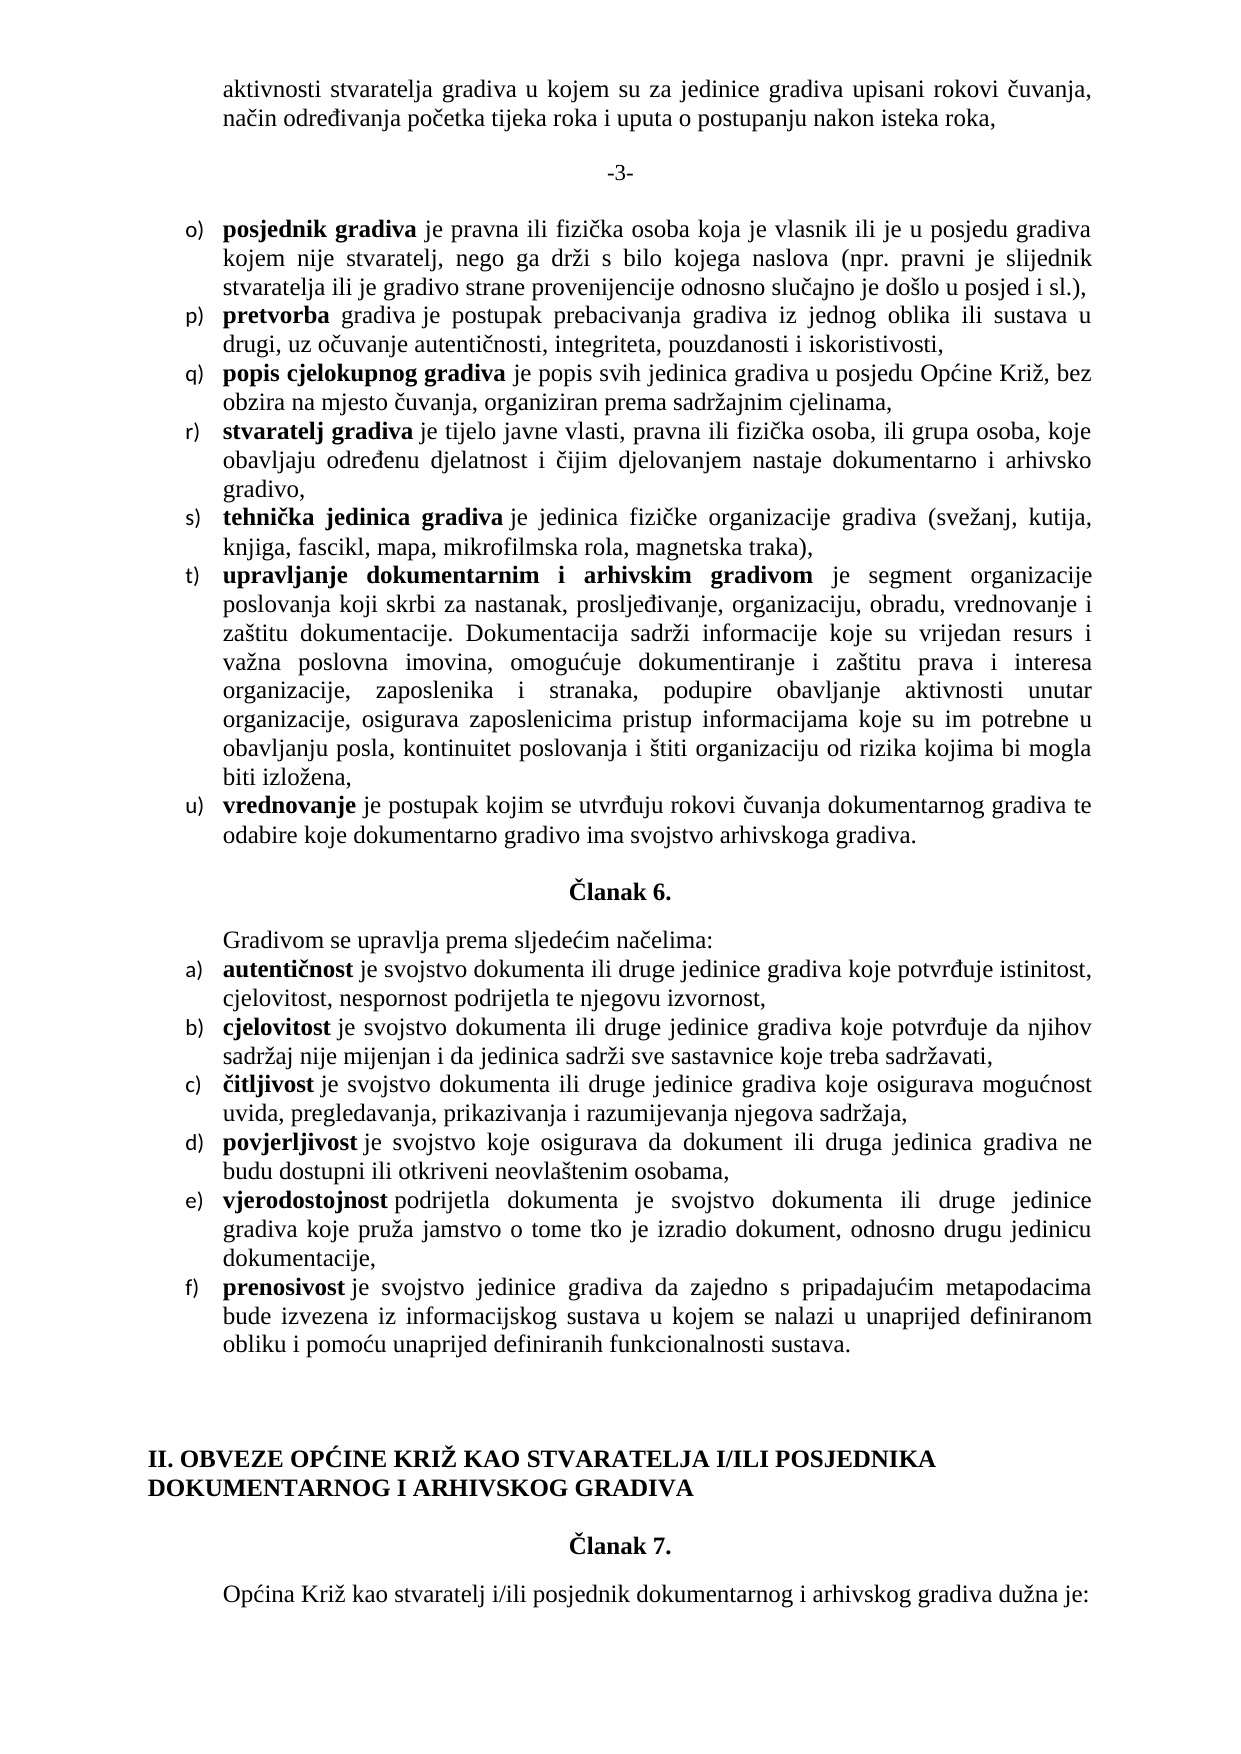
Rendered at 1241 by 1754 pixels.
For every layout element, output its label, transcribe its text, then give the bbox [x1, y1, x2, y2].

text -3- [148, 159, 1093, 186]
list popis cjelokupnog gradiva je popis svih jedinica gradiva u posjedu Općine Križ, bez obzira na mjesto čuvanja, organiziran prema sadržajnim cjelinama, [185, 358, 1093, 416]
text Članak 7. [148, 1531, 1093, 1559]
list tehnička jedinica gradiva je jedinica fizičke organizacije gradiva (svežanj, kutija, knjiga, fascikl, mapa, mikrofilmska rola, magnetska traka), [185, 502, 1093, 560]
text Općina Križ kao stvaratelj i/ili posjednik dokumentarnog i arhivskog gradiva dužna je: [148, 1579, 1093, 1607]
list prenosivost je svojstvo jedinice gradiva da zajedno s pripadajućim metapodacima bude izvezena iz informacijskog sustava u kojem se nalazi u unaprijed definiranom obliku i pomoću unaprijed definiranih funkcionalnosti sustava. [185, 1272, 1093, 1358]
list aktivnosti stvaratelja gradiva u kojem su za jedinice gradiva upisani rokovi čuvanja, način određivanja početka tijeka roka i uputa o postupanju nakon isteka roka, [185, 74, 1093, 131]
list povjerljivost je svojstvo koje osigurava da dokument ili druga jedinica gradiva ne budu dostupni ili otkriveni neovlaštenim osobama, [185, 1127, 1093, 1185]
text II. OBVEZE OPĆINE KRIŽ KAO STVARATELJA I/ILI POSJEDNIKA DOKUMENTARNOG I ARHIVSKOG GRADIVA [148, 1444, 1093, 1502]
list autentičnost je svojstvo dokumenta ili druge jedinice gradiva koje potvrđuje istinitost, cjelovitost, nespornost podrijetla te njegovu izvornost, [185, 954, 1093, 1012]
list posjednik gradiva je pravna ili fizička osoba koja je vlasnik ili je u posjedu gradiva kojem nije stvaratelj, nego ga drži s bilo kojega naslova (npr. pravni je slijednik stvaratelja ili je gradivo strane provenijencije odnosno slučajno je došlo u posjed i sl.), [185, 214, 1093, 300]
list vjerodostojnost podrijetla dokumenta je svojstvo dokumenta ili druge jedinice gradiva koje pruža jamstvo o tome tko je izradio dokument, odnosno drugu jedinicu dokumentacije, [185, 1185, 1093, 1272]
list cjelovitost je svojstvo dokumenta ili druge jedinice gradiva koje potvrđuje da njihov sadržaj nije mijenjan i da jedinica sadrži sve sastavnice koje treba sadržavati, [185, 1012, 1093, 1069]
list čitljivost je svojstvo dokumenta ili druge jedinice gradiva koje osigurava mogućnost uvida, pregledavanja, prikazivanja i razumijevanja njegova sadržaja, [185, 1069, 1093, 1127]
text Članak 6. [148, 877, 1093, 906]
list pretvorba gradiva je postupak prebacivanja gradiva iz jednog oblika ili sustava u drugi, uz očuvanje autentičnosti, integriteta, pouzdanosti i iskoristivosti, [185, 300, 1093, 358]
list vrednovanje je postupak kojim se utvrđuju rokovi čuvanja dokumentarnog gradiva te odabire koje dokumentarno gradivo ima svojstvo arhivskoga gradiva. [185, 791, 1093, 848]
list upravljanje dokumentarnim i arhivskim gradivom je segment organizacije poslovanja koji skrbi za nastanak, prosljeđivanje, organizaciju, obradu, vrednovanje i zaštitu dokumentacije. Dokumentacija sadrži informacije koje su vrijedan resurs i važna poslovna imovina, omogućuje dokumentiranje i zaštitu prava i interesa organizacije, zaposlenika i stranaka, podupire obavljanje aktivnosti unutar organizacije, osigurava zaposlenicima pristup informacijama koje su im potrebne u obavljanju posla, kontinuitet poslovanja i štiti organizaciju od rizika kojima bi mogla biti izložena, [185, 560, 1093, 791]
text Gradivom se upravlja prema sljedećim načelima: [148, 925, 1093, 954]
list stvaratelj gradiva je tijelo javne vlasti, pravna ili fizička osoba, ili grupa osoba, koje obavljaju određenu djelatnost i čijim djelovanjem nastaje dokumentarno i arhivsko gradivo, [185, 416, 1093, 502]
